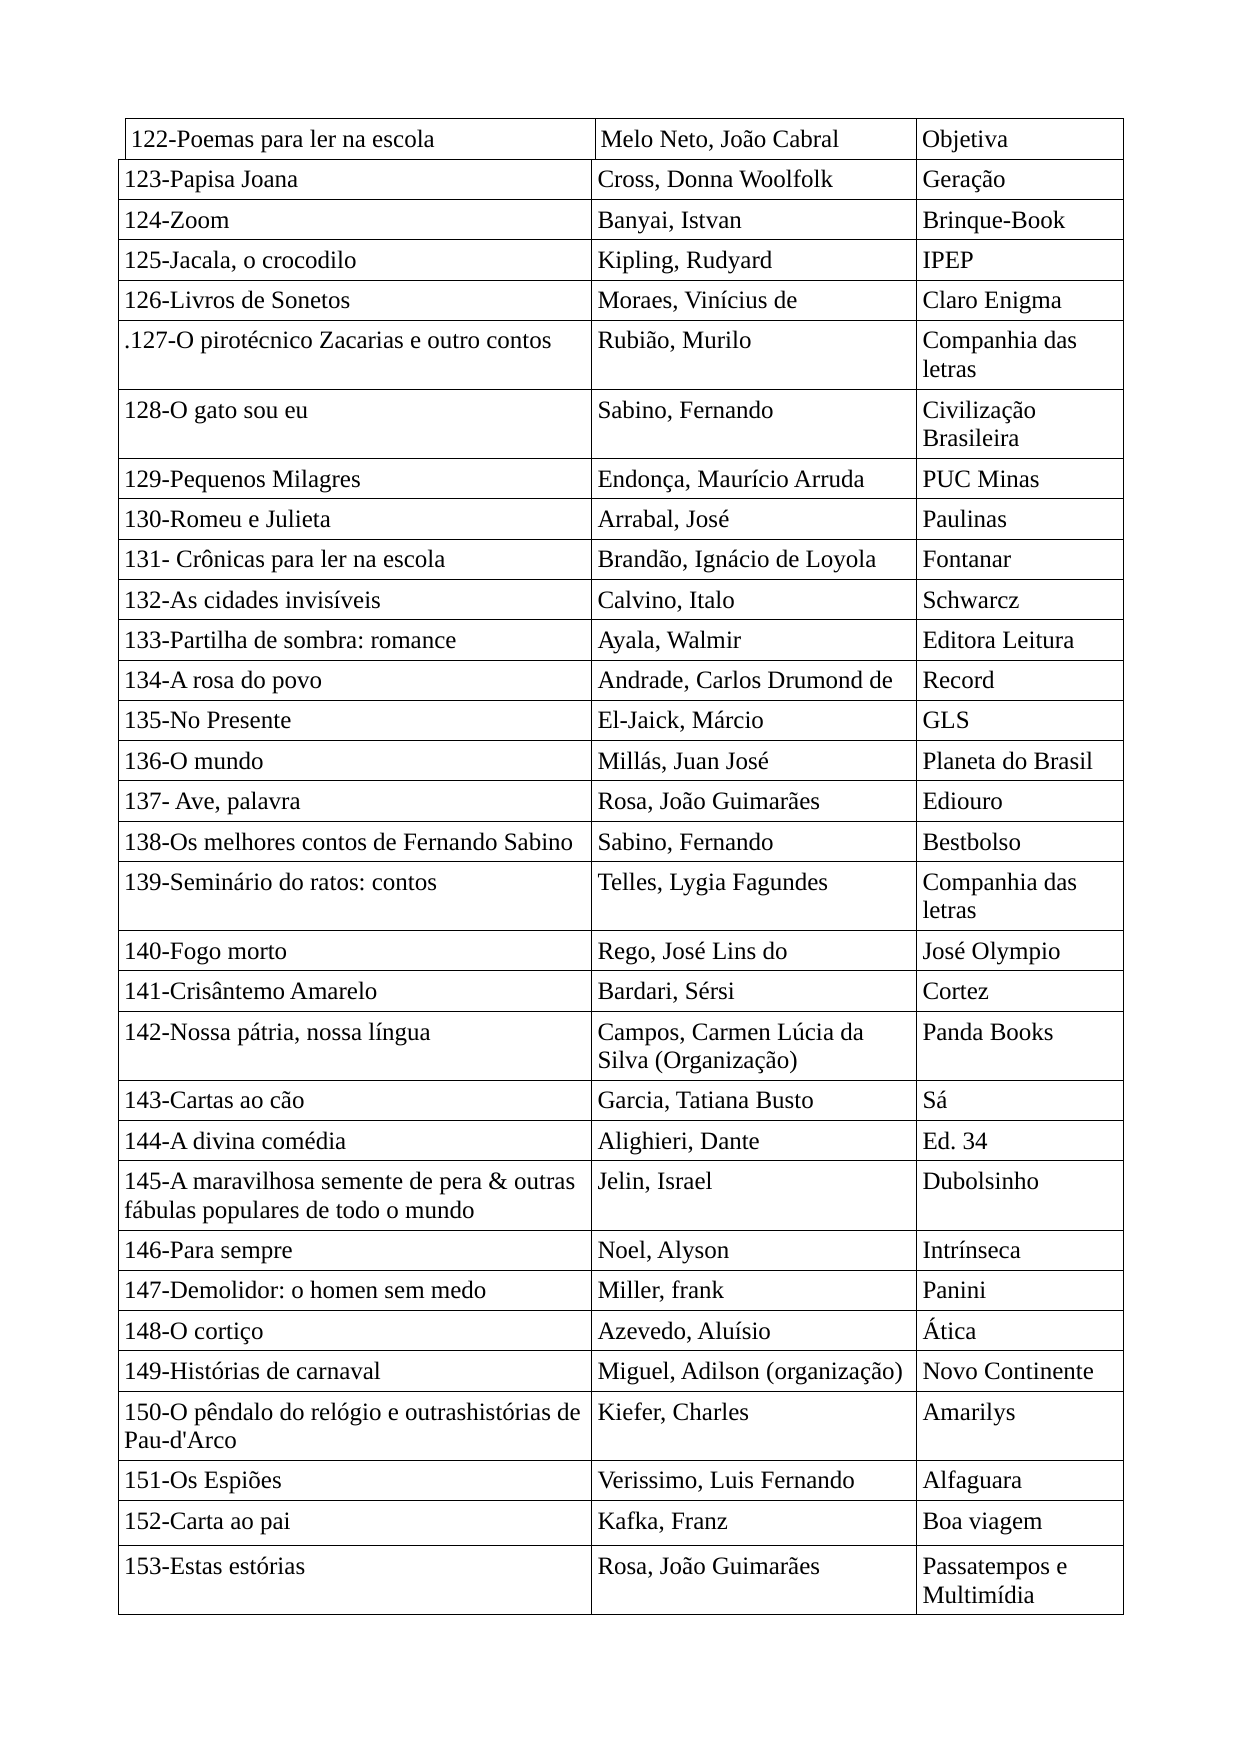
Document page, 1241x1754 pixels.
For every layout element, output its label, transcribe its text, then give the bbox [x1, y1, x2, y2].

table_cell Boa viagem [917, 1501, 1123, 1545]
table_cell 147-Demolidor: o homen sem medo [119, 1271, 591, 1310]
table_header 153-Estas estórias [119, 1546, 591, 1614]
table_cell 122-Poemas para ler na escola [126, 119, 595, 158]
table_cell Endonça, Maurício Arruda [592, 459, 916, 498]
table_cell 148-O cortiço [119, 1311, 591, 1350]
table_cell Telles, Lygia Fagundes [592, 862, 916, 930]
table_cell Miguel, Adilson (organização) [592, 1351, 916, 1391]
table_cell José Olympio [917, 931, 1123, 970]
table_cell Panini [917, 1271, 1123, 1310]
table_cell Objetiva [917, 119, 1123, 158]
table_cell 137- Ave, palavra [119, 781, 591, 821]
table_cell Kafka, Franz [592, 1501, 916, 1545]
table_cell 134-A rosa do povo [119, 661, 591, 700]
table_cell Kipling, Rudyard [592, 240, 916, 279]
table_cell 150-O pêndalo do relógio e outrashistórias de Pau-d'Arco [119, 1392, 591, 1460]
table_cell 125-Jacala, o crocodilo [119, 240, 591, 279]
table_cell IPEP [917, 240, 1123, 279]
table_cell Kiefer, Charles [592, 1392, 916, 1460]
table_cell Jelin, Israel [592, 1161, 916, 1229]
table_header 123-Papisa Joana [119, 160, 591, 199]
table_cell 130-Romeu e Julieta [119, 499, 591, 538]
table_cell 129-Pequenos Milagres [119, 459, 591, 498]
table_header Cross, Donna Woolfolk [592, 160, 916, 199]
table_cell 126-Livros de Sonetos [119, 281, 591, 320]
table_cell Brandão, Ignácio de Loyola [592, 540, 916, 579]
table_cell 139-Seminário do ratos: contos [119, 862, 591, 930]
table_cell .127-O pirotécnico Zacarias e outro contos [119, 321, 591, 389]
table_cell 140-Fogo morto [119, 931, 591, 970]
table_cell Calvino, Italo [592, 580, 916, 619]
table_cell Sá [917, 1081, 1123, 1120]
table_cell Ediouro [917, 781, 1123, 821]
table_cell Rego, José Lins do [592, 931, 916, 970]
table_cell PUC Minas [917, 459, 1123, 498]
table_header Geração [917, 160, 1123, 199]
table_cell Bestbolso [917, 822, 1123, 861]
table_cell Ed. 34 [917, 1121, 1123, 1160]
table_cell Civilização Brasileira [917, 390, 1123, 458]
table_cell Alighieri, Dante [592, 1121, 916, 1160]
table_cell 133-Partilha de sombra: romance [119, 620, 591, 659]
table_cell 152-Carta ao pai [119, 1501, 591, 1545]
table_cell Garcia, Tatiana Busto [592, 1081, 916, 1120]
table_cell Cortez [917, 971, 1123, 1011]
table_cell Brinque-Book [917, 200, 1123, 239]
table_cell Companhia das letras [917, 321, 1123, 389]
table_header Rosa, João Guimarães [592, 1546, 916, 1614]
table_cell Paulinas [917, 499, 1123, 538]
table_cell Verissimo, Luis Fernando [592, 1461, 916, 1500]
table_cell Editora Leitura [917, 620, 1123, 659]
table_cell 128-O gato sou eu [119, 390, 591, 458]
table_cell Ática [917, 1311, 1123, 1350]
table_cell Sabino, Fernando [592, 822, 916, 861]
table_cell Novo Continente [917, 1351, 1123, 1391]
table_cell Bardari, Sérsi [592, 971, 916, 1011]
table_cell Planeta do Brasil [917, 741, 1123, 780]
table_cell Moraes, Vinícius de [592, 281, 916, 320]
table_cell 144-A divina comédia [119, 1121, 591, 1160]
table_cell Rosa, João Guimarães [592, 781, 916, 821]
table_cell Schwarcz [917, 580, 1123, 619]
table_cell 146-Para sempre [119, 1231, 591, 1270]
table_cell Azevedo, Aluísio [592, 1311, 916, 1350]
table_cell El-Jaick, Márcio [592, 701, 916, 740]
table_cell Arrabal, José [592, 499, 916, 538]
table_cell Record [917, 661, 1123, 700]
table_cell 136-O mundo [119, 741, 591, 780]
table_cell Banyai, Istvan [592, 200, 916, 239]
table_cell Miller, frank [592, 1271, 916, 1310]
table_cell Dubolsinho [917, 1161, 1123, 1229]
table_cell 131- Crônicas para ler na escola [119, 540, 591, 579]
table_cell Fontanar [917, 540, 1123, 579]
table_cell Campos, Carmen Lúcia da Silva (Organização) [592, 1012, 916, 1080]
table_cell 151-Os Espiões [119, 1461, 591, 1500]
table_cell Andrade, Carlos Drumond de [592, 661, 916, 700]
table_cell 141-Crisântemo Amarelo [119, 971, 591, 1011]
table_cell 135-No Presente [119, 701, 591, 740]
table_cell 138-Os melhores contos de Fernando Sabino [119, 822, 591, 861]
table_cell GLS [917, 701, 1123, 740]
table_cell Melo Neto, João Cabral [596, 119, 916, 158]
table_cell Panda Books [917, 1012, 1123, 1080]
table_cell 149-Histórias de carnaval [119, 1351, 591, 1391]
table_cell 132-As cidades invisíveis [119, 580, 591, 619]
table_header Passatempos e Multimídia [917, 1546, 1123, 1614]
table_cell 142-Nossa pátria, nossa língua [119, 1012, 591, 1080]
table_cell Noel, Alyson [592, 1231, 916, 1270]
table_cell Alfaguara [917, 1461, 1123, 1500]
table_cell Claro Enigma [917, 281, 1123, 320]
table_cell Millás, Juan José [592, 741, 916, 780]
table_cell Ayala, Walmir [592, 620, 916, 659]
table_cell 124-Zoom [119, 200, 591, 239]
table_cell Rubião, Murilo [592, 321, 916, 389]
table_cell Amarilys [917, 1392, 1123, 1460]
table_cell 145-A maravilhosa semente de pera & outras fábulas populares de todo o mundo [119, 1161, 591, 1229]
table_cell 143-Cartas ao cão [119, 1081, 591, 1120]
table_cell Intrínseca [917, 1231, 1123, 1270]
table_cell Companhia das letras [917, 862, 1123, 930]
table_cell Sabino, Fernando [592, 390, 916, 458]
